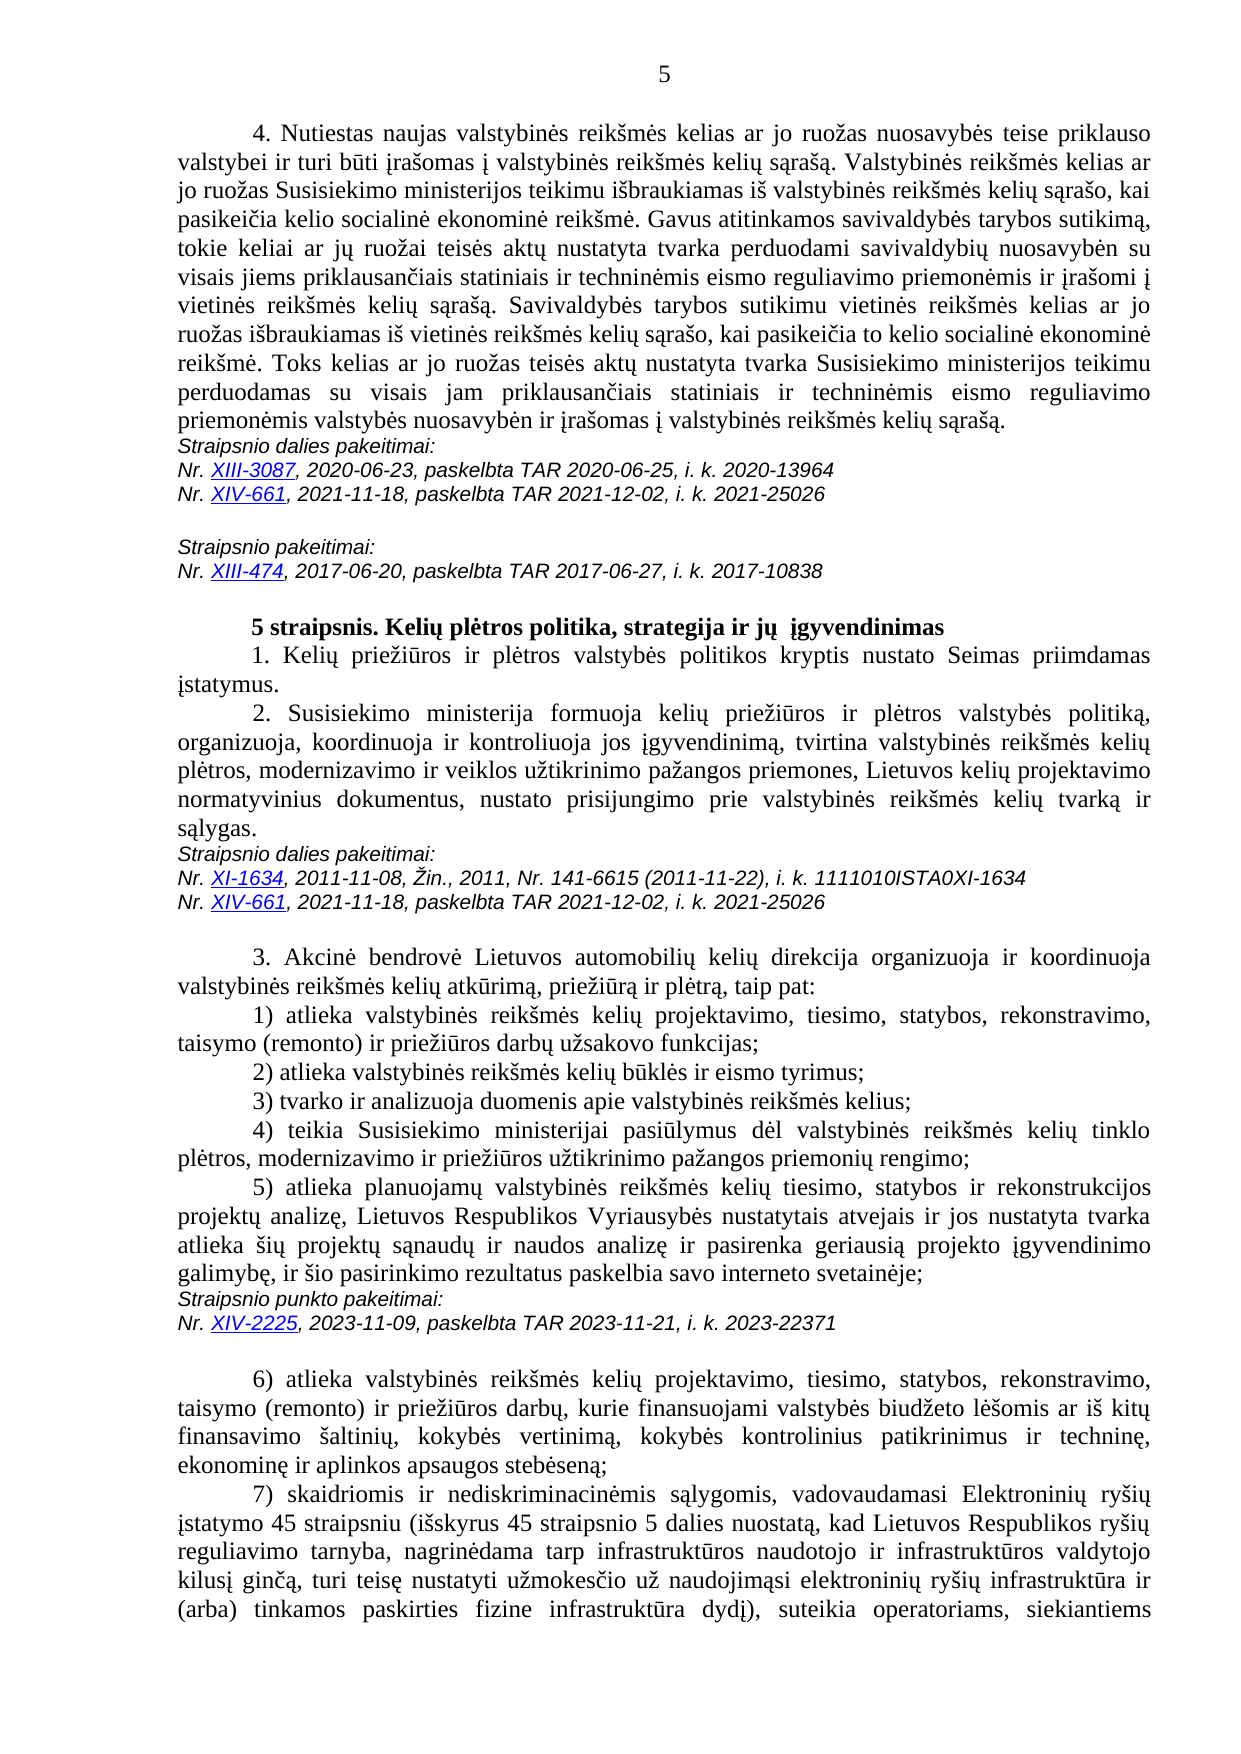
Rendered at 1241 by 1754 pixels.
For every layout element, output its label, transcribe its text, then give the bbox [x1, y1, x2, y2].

text Nr. XIV-2225, 2023-11-09, paskelbta TAR 2023-11-21, i. k. 2023-22371 [177, 1311, 1152, 1335]
text Nr. XIII-3087, 2020-06-23, paskelbta TAR 2020-06-25, i. k. 2020-13964 [177, 458, 1152, 482]
text 4. Nutiestas naujas valstybinės reikšmės kelias ar jo ruožas nuosavybės teise priklauso valstybei ir turi būti įrašomas į valstybinės reikšmės kelių sąrašą. Valstybinės reikšmės kelias ar jo ruožas Susisiekimo ministerijos teikimu išbraukiamas iš valstybinės reikšmės kelių sąrašo, kai pasikeičia kelio socialinė ekonominė reikšmė. Gavus atitinkamos savivaldybės tarybos sutikimą, tokie keliai ar jų ruožai teisės aktų nustatyta tvarka perduodami savivaldybių nuosavybėn su visais jiems priklausančiais statiniais ir techninėmis eismo reguliavimo priemonėmis ir įrašomi į vietinės reikšmės kelių sąrašą. Savivaldybės tarybos sutikimu vietinės reikšmės kelias ar jo ruožas išbraukiamas iš vietinės reikšmės kelių sąrašo, kai pasikeičia to kelio socialinė ekonominė reikšmė. Toks kelias ar jo ruožas teisės aktų nustatyta tvarka Susisiekimo ministerijos teikimu perduodamas su visais jam priklausančiais statiniais ir techninėmis eismo reguliavimo priemonėmis valstybės nuosavybėn ir įrašomas į valstybinės reikšmės kelių sąrašą. [177, 118, 1152, 434]
text 3. Akcinė bendrovė Lietuvos automobilių kelių direkcija organizuoja ir koordinuoja valstybinės reikšmės kelių atkūrimą, priežiūrą ir plėtrą, taip pat: [177, 942, 1152, 1000]
text Nr. XIII-474, 2017-06-20, paskelbta TAR 2017-06-27, i. k. 2017-10838 [177, 559, 1152, 583]
text 2) atlieka valstybinės reikšmės kelių būklės ir eismo tyrimus; [177, 1057, 1152, 1086]
text Straipsnio dalies pakeitimai: [177, 842, 1152, 866]
text Nr. XI-1634, 2011-11-08, Žin., 2011, Nr. 141-6615 (2011-11-22), i. k. 1111010ISTA0XI-1634 [177, 866, 1152, 889]
text 1. Kelių priežiūros ir plėtros valstybės politikos kryptis nustato Seimas priimdamas įstatymus. [177, 640, 1152, 698]
text 4) teikia Susisiekimo ministerijai pasiūlymus dėl valstybinės reikšmės kelių tinklo plėtros, modernizavimo ir priežiūros užtikrinimo pažangos priemonių rengimo; [177, 1115, 1152, 1172]
text Straipsnio punkto pakeitimai: [177, 1287, 1152, 1311]
text 1) atlieka valstybinės reikšmės kelių projektavimo, tiesimo, statybos, rekonstravimo, taisymo (remonto) ir priežiūros darbų užsakovo funkcijas; [177, 1000, 1152, 1057]
text 2. Susisiekimo ministerija formuoja kelių priežiūros ir plėtros valstybės politiką, organizuoja, koordinuoja ir kontroliuoja jos įgyvendinimą, tvirtina valstybinės reikšmės kelių plėtros, modernizavimo ir veiklos užtikrinimo pažangos priemones, Lietuvos kelių projektavimo normatyvinius dokumentus, nustato prisijungimo prie valstybinės reikšmės kelių tvarką ir sąlygas. [177, 698, 1152, 842]
text Straipsnio dalies pakeitimai: [177, 434, 1152, 458]
text 5 straipsnis. Kelių plėtros politika, strategija ir jų įgyvendinimas [177, 612, 1152, 640]
text Straipsnio pakeitimai: [177, 535, 1152, 559]
text Nr. XIV-661, 2021-11-18, paskelbta TAR 2021-12-02, i. k. 2021-25026 [177, 889, 1152, 913]
text Nr. XIV-661, 2021-11-18, paskelbta TAR 2021-12-02, i. k. 2021-25026 [177, 482, 1152, 506]
text 3) tvarko ir analizuoja duomenis apie valstybinės reikšmės kelius; [177, 1086, 1152, 1115]
text 6) atlieka valstybinės reikšmės kelių projektavimo, tiesimo, statybos, rekonstravimo, taisymo (remonto) ir priežiūros darbų, kurie finansuojami valstybės biudžeto lėšomis ar iš kitų finansavimo šaltinių, kokybės vertinimą, kokybės kontrolinius patikrinimus ir techninę, ekonominę ir aplinkos apsaugos stebėseną; [177, 1364, 1152, 1479]
text 5) atlieka planuojamų valstybinės reikšmės kelių tiesimo, statybos ir rekonstrukcijos projektų analizę, Lietuvos Respublikos Vyriausybės nustatytais atvejais ir jos nustatyta tvarka atlieka šių projektų sąnaudų ir naudos analizę ir pasirenka geriausią projekto įgyvendinimo galimybę, ir šio pasirinkimo rezultatus paskelbia savo interneto svetainėje; [177, 1172, 1152, 1287]
text 7) skaidriomis ir nediskriminacinėmis sąlygomis, vadovaudamasi Elektroninių ryšių įstatymo 45 straipsniu (išskyrus 45 straipsnio 5 dalies nuostatą, kad Lietuvos Respublikos ryšių reguliavimo tarnyba, nagrinėdama tarp infrastruktūros naudotojo ir infrastruktūros valdytojo kilusį ginčą, turi teisę nustatyti užmokesčio už naudojimąsi elektroninių ryšių infrastruktūra ir (arba) tinkamos paskirties fizine infrastruktūra dydį), suteikia operatoriams, siekiantiems [177, 1479, 1152, 1623]
